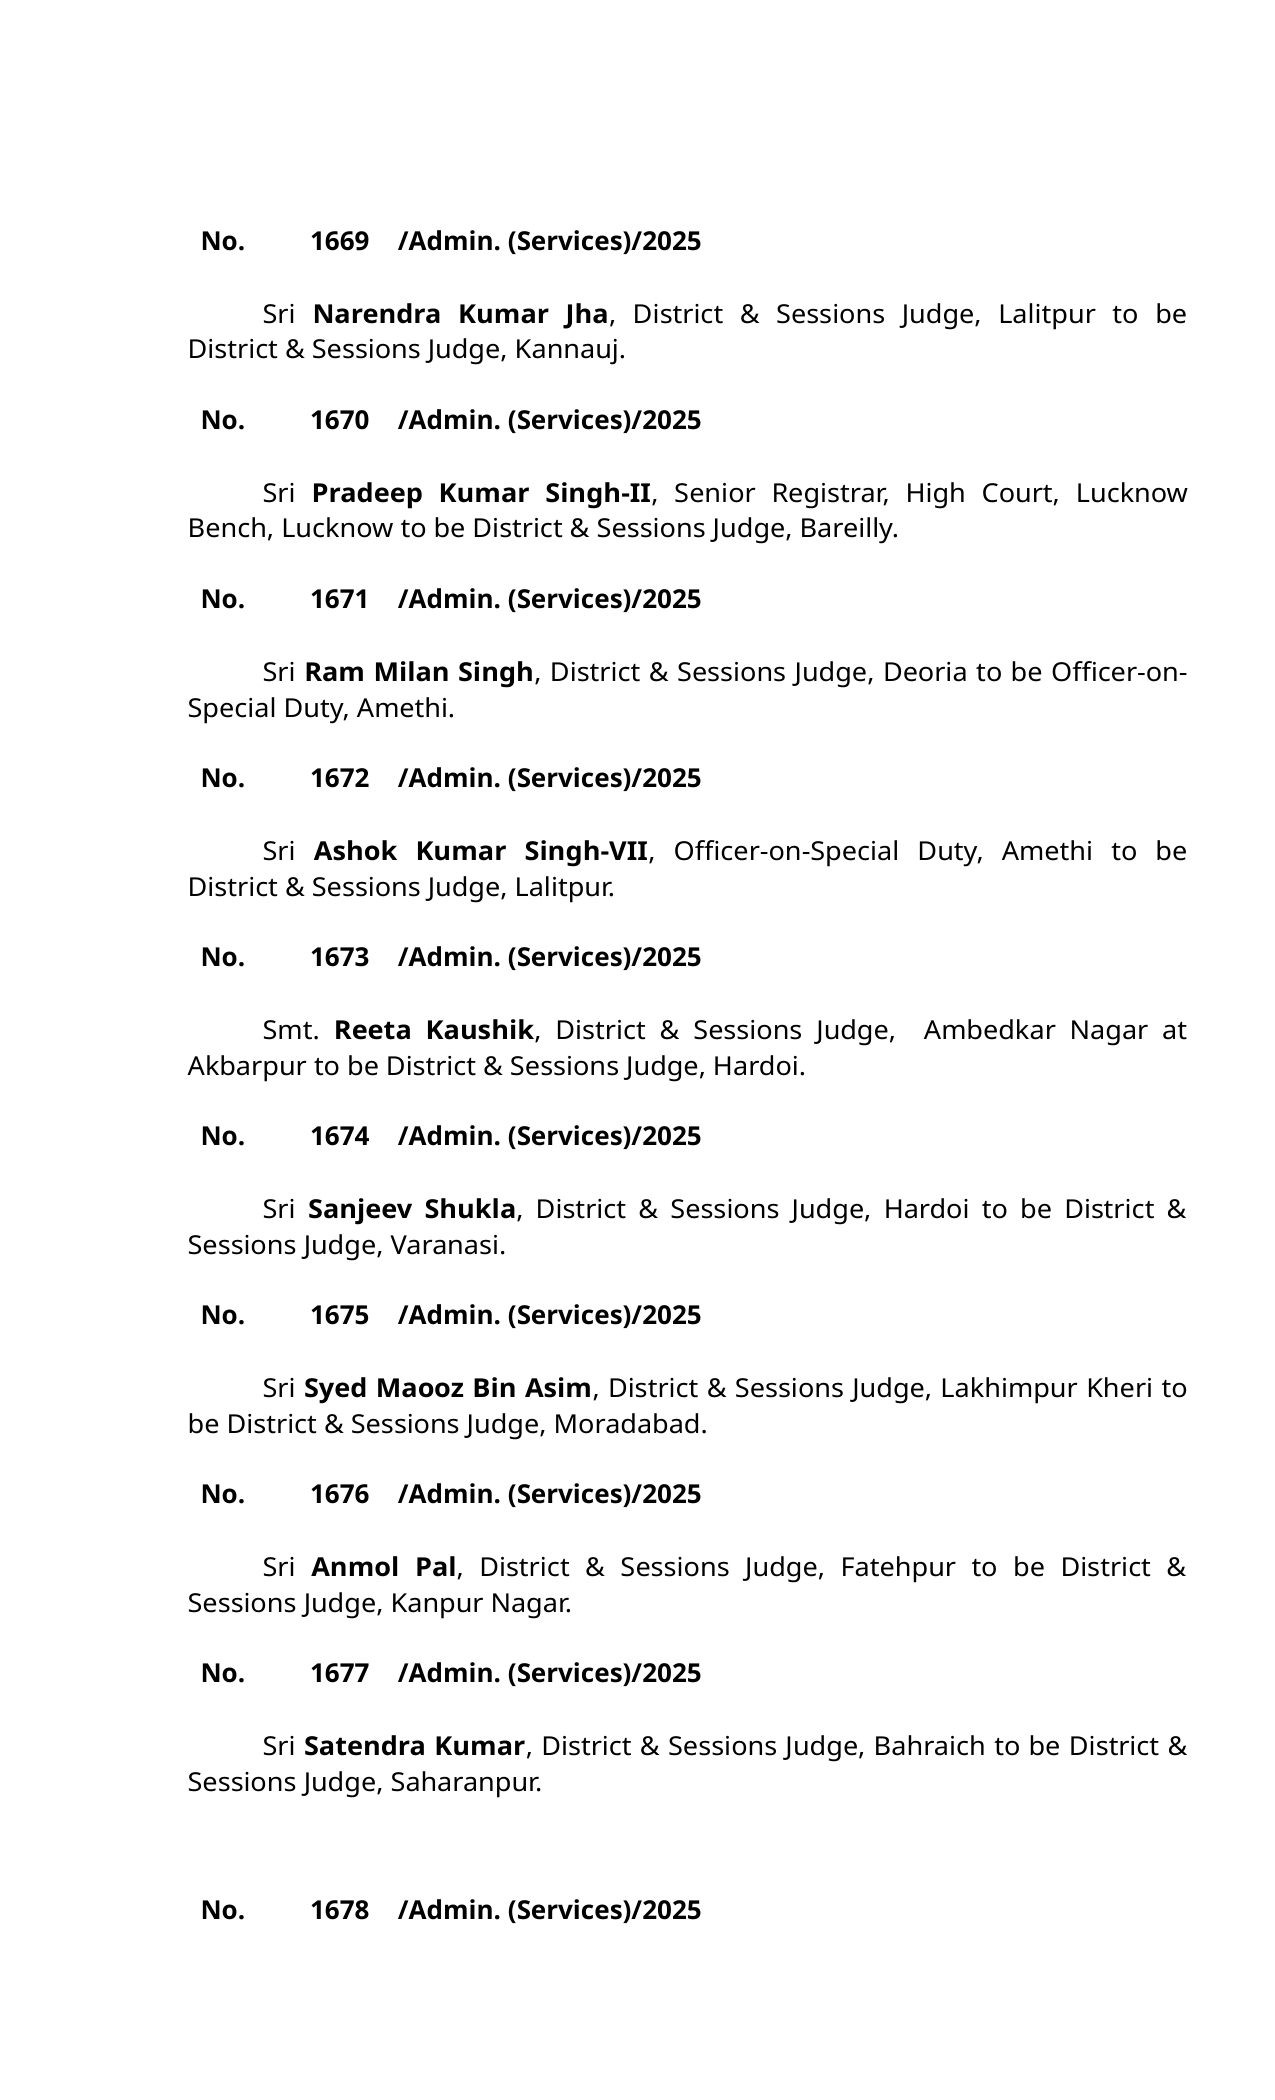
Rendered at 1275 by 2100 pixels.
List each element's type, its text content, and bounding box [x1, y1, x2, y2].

table_header [261, 1291, 386, 1341]
text Sri Narendra Kumar Jha, District & Sessions Judge, Lalitpur to be District & Sessions Judge, Kannauj. [187, 296, 1188, 367]
table_header [261, 395, 386, 446]
table_header No. [189, 1470, 261, 1520]
text Sri Anmol Pal, District & Sessions Judge, Fatehpur to be District & Sessions Judge, Kanpur Nagar. [187, 1549, 1188, 1620]
table_header [261, 1649, 386, 1699]
table_header /Admin. (Services)/2025 [386, 1112, 789, 1162]
table_header /Admin. (Services)/2025 [386, 1885, 789, 1936]
table_header No. [189, 1885, 261, 1936]
table_header No. [189, 1112, 261, 1162]
table_header /Admin. (Services)/2025 [386, 216, 789, 267]
table_header /Admin. (Services)/2025 [386, 1649, 789, 1699]
table_header /Admin. (Services)/2025 [386, 574, 789, 625]
text Sri Ram Milan Singh, District & Sessions Judge, Deoria to be Officer-on-Special Duty, Amethi. [187, 654, 1188, 725]
table_header [261, 1885, 386, 1936]
table_header No. [189, 1291, 261, 1341]
text Sri Satendra Kumar, District & Sessions Judge, Bahraich to be District & Sessions Judge, Saharanpur. [187, 1728, 1188, 1799]
table_header [261, 933, 386, 983]
table_header /Admin. (Services)/2025 [386, 754, 789, 804]
table_header /Admin. (Services)/2025 [386, 1291, 789, 1341]
table_header No. [189, 574, 261, 625]
text Smt. Reeta Kaushik, District & Sessions Judge, Ambedkar Nagar at Akbarpur to be District & Sessions Judge, Hardoi. [187, 1012, 1188, 1083]
table_header /Admin. (Services)/2025 [386, 933, 789, 983]
table_header /Admin. (Services)/2025 [386, 1470, 789, 1520]
table_header [261, 216, 386, 267]
table_header /Admin. (Services)/2025 [386, 395, 789, 446]
text Sri Syed Maooz Bin Asim, District & Sessions Judge, Lakhimpur Kheri to be District & Sessions Judge, Moradabad. [187, 1370, 1188, 1441]
text Sri Pradeep Kumar Singh-II, Senior Registrar, High Court, Lucknow Bench, Lucknow to be District & Sessions Judge, Bareilly. [187, 474, 1188, 546]
text Sri Ashok Kumar Singh-VII, Officer-on-Special Duty, Amethi to be District & Sessions Judge, Lalitpur. [187, 833, 1188, 904]
table_header [261, 1470, 386, 1520]
table_header [261, 574, 386, 625]
table_header [261, 754, 386, 804]
table_header No. [189, 216, 261, 267]
text Sri Sanjeev Shukla, District & Sessions Judge, Hardoi to be District & Sessions Judge, Varanasi. [187, 1191, 1188, 1262]
table_header No. [189, 395, 261, 446]
table_header No. [189, 1649, 261, 1699]
table_header [261, 1112, 386, 1162]
table_header No. [189, 933, 261, 983]
table_header No. [189, 754, 261, 804]
